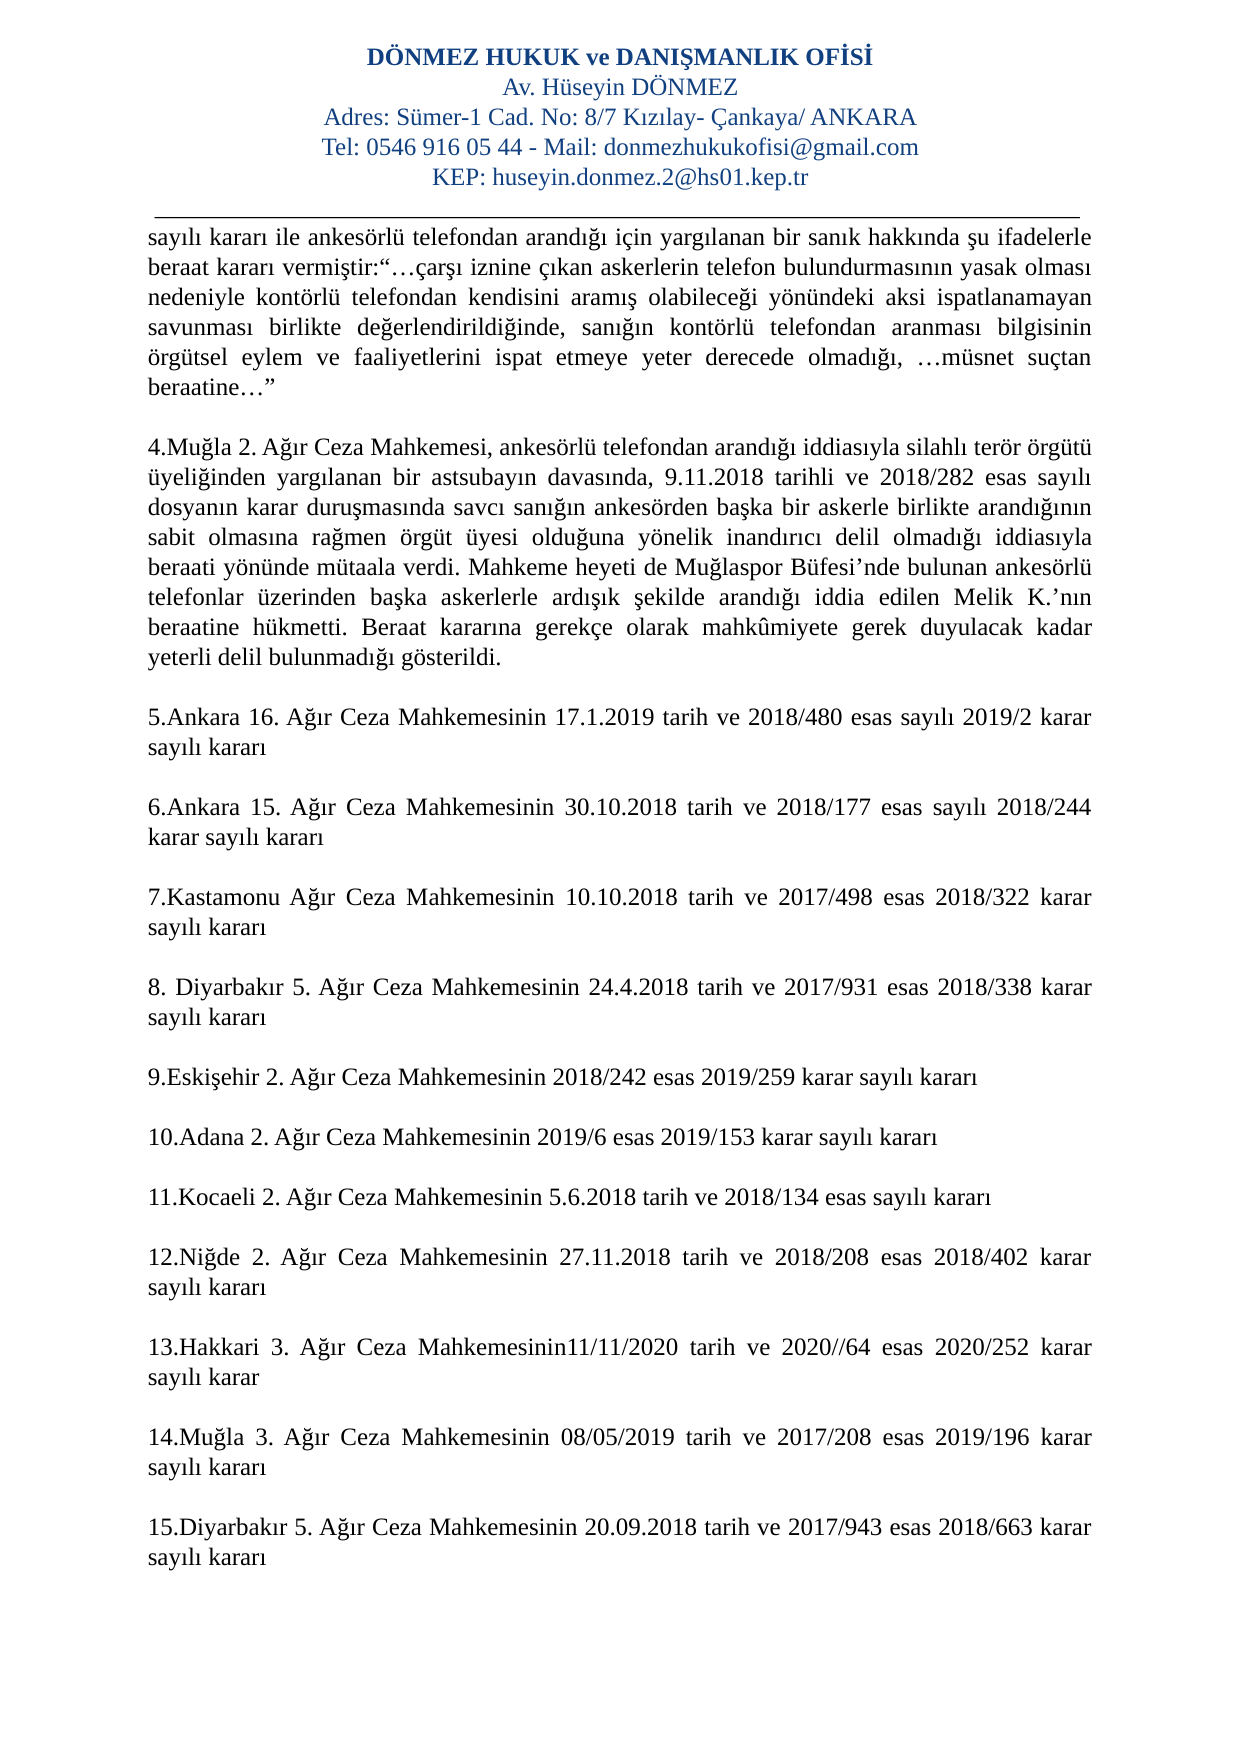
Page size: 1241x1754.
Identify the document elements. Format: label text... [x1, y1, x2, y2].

text 7.Kastamonu Ağır Ceza Mahkemesinin 10.10.2018 tarih ve 2017/498 esas 2018/322 karar sayılı kararı [148, 882, 1093, 942]
text 9.Eskişehir 2. Ağır Ceza Mahkemesinin 2018/242 esas 2019/259 karar sayılı kararı [148, 1062, 1093, 1092]
text 14.Muğla 3. Ağır Ceza Mahkemesinin 08/05/2019 tarih ve 2017/208 esas 2019/196 karar sayılı kararı [148, 1422, 1093, 1482]
text 12.Niğde 2. Ağır Ceza Mahkemesinin 27.11.2018 tarih ve 2018/208 esas 2018/402 karar sayılı kararı [148, 1242, 1093, 1302]
text 15.Diyarbakır 5. Ağır Ceza Mahkemesinin 20.09.2018 tarih ve 2017/943 esas 2018/663 karar sayılı kararı [148, 1512, 1093, 1572]
text 13.Hakkari 3. Ağır Ceza Mahkemesinin11/11/2020 tarih ve 2020//64 esas 2020/252 karar sayılı karar [148, 1332, 1093, 1392]
text 8. Diyarbakır 5. Ağır Ceza Mahkemesinin 24.4.2018 tarih ve 2017/931 esas 2018/338 karar sayılı kararı [148, 972, 1093, 1032]
text 5.Ankara 16. Ağır Ceza Mahkemesinin 17.1.2019 tarih ve 2018/480 esas sayılı 2019/2 karar sayılı kararı [148, 702, 1093, 762]
text 10.Adana 2. Ağır Ceza Mahkemesinin 2019/6 esas 2019/153 karar sayılı kararı [148, 1122, 1093, 1152]
text 6.Ankara 15. Ağır Ceza Mahkemesinin 30.10.2018 tarih ve 2018/177 esas sayılı 2018/244 karar sayılı kararı [148, 792, 1093, 852]
text 11.Kocaeli 2. Ağır Ceza Mahkemesinin 5.6.2018 tarih ve 2018/134 esas sayılı kararı [148, 1182, 1093, 1212]
text 4.Muğla 2. Ağır Ceza Mahkemesi, ankesörlü telefondan arandığı iddiasıyla silahlı terör örgütü üyeliğinden yargılanan bir astsubayın davasında, 9.11.2018 tarihli ve 2018/282 esas sayılı dosyanın karar duruşmasında savcı sanığın ankesörden başka bir askerle birlikte arandığının sabit olmasına rağmen örgüt üyesi olduğuna yönelik inandırıcı delil olmadığı iddiasıyla beraati yönünde mütaala verdi. Mahkeme heyeti de Muğlaspor Büfesi’nde bulunan ankesörlü telefonlar üzerinden başka askerlerle ardışık şekilde arandığı iddia edilen Melik K.’nın beraatine hükmetti. Beraat kararına gerekçe olarak mahkûmiyete gerek duyulacak kadar yeterli delil bulunmadığı gösterildi. [148, 432, 1093, 672]
text sayılı kararı ile ankesörlü telefondan arandığı için yargılanan bir sanık hakkında şu ifadelerle beraat kararı vermiştir:“…çarşı iznine çıkan askerlerin telefon bulundurmasının yasak olması nedeniyle kontörlü telefondan kendisini aramış olabileceği yönündeki aksi ispatlanamayan savunması birlikte değerlendirildiğinde, sanığın kontörlü telefondan aranması bilgisinin örgütsel eylem ve faaliyetlerini ispat etmeye yeter derecede olmadığı, …müsnet suçtan beraatine…” [148, 222, 1093, 402]
